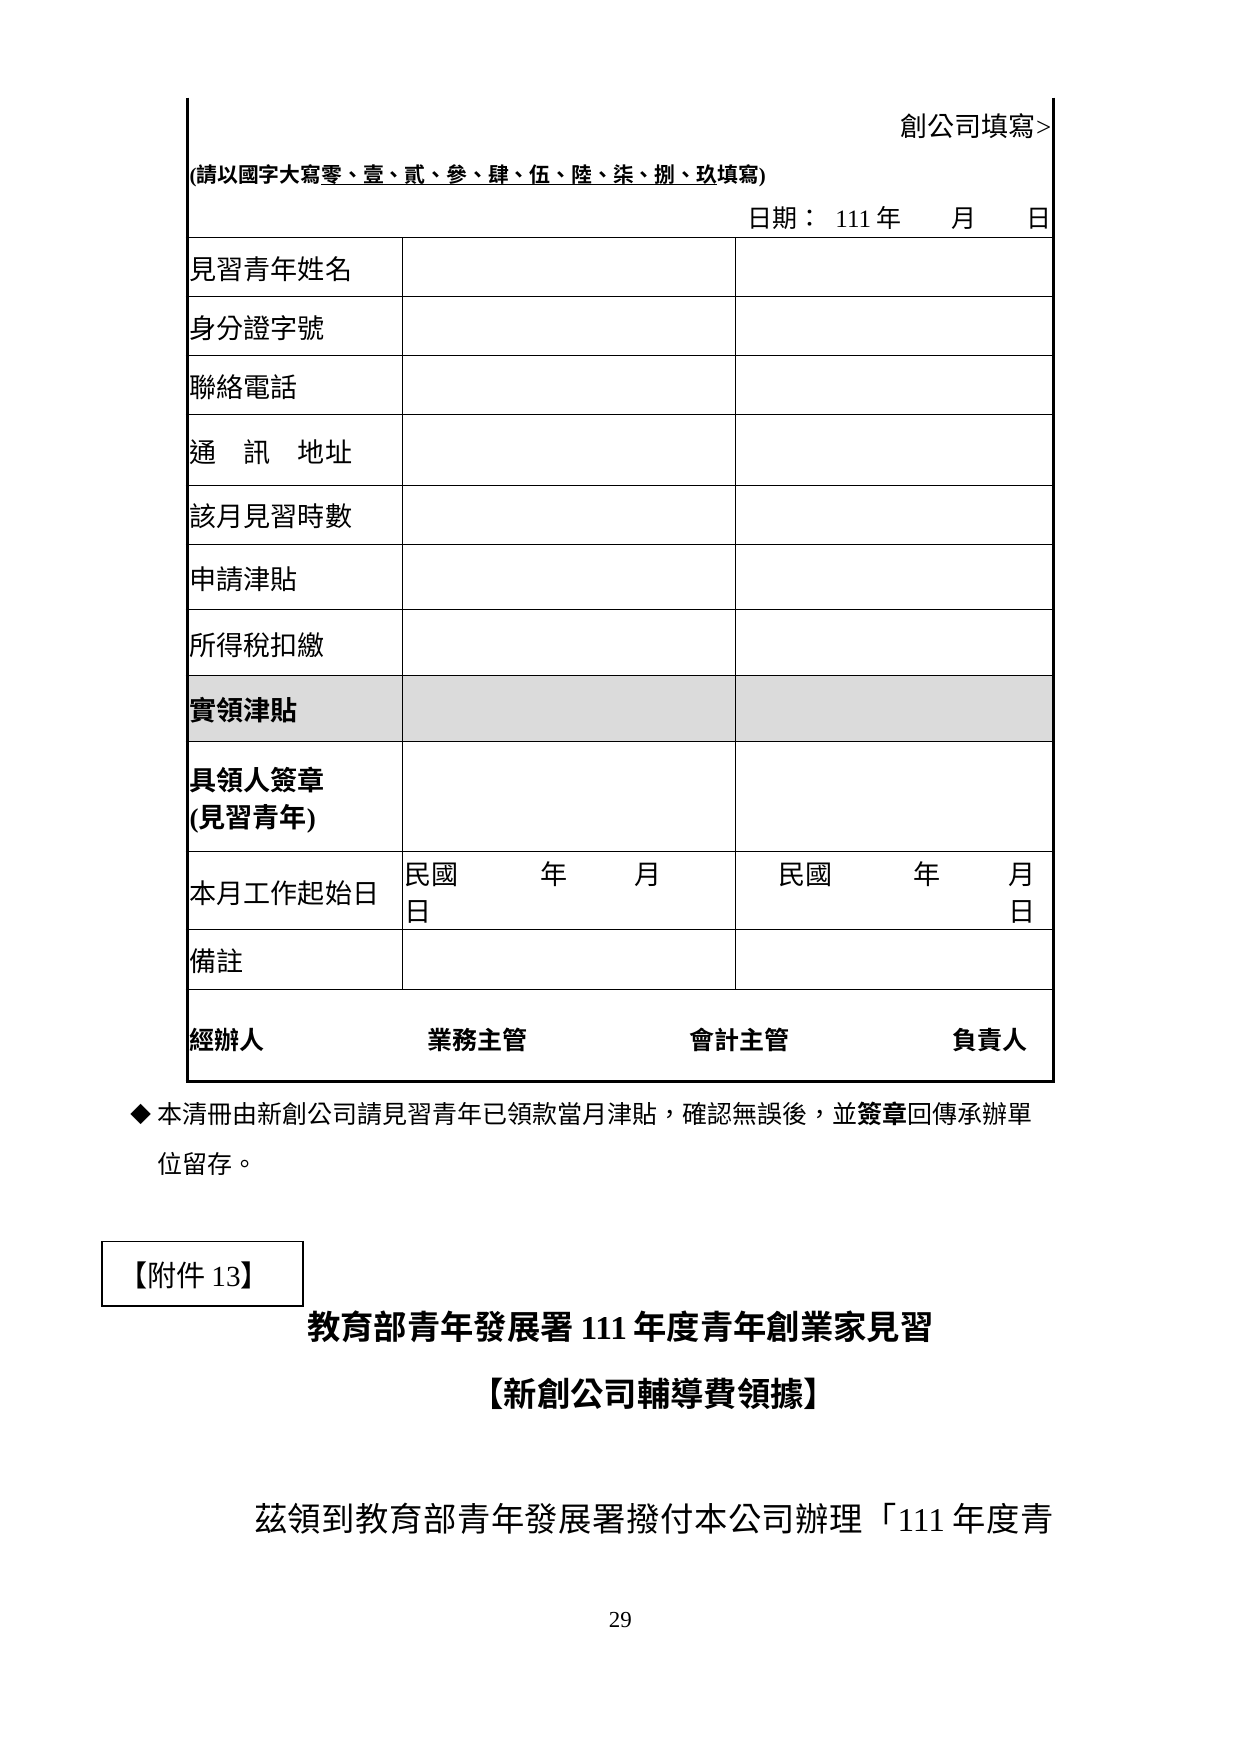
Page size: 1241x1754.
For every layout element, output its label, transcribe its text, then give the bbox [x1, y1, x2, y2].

table_cell [736, 238, 1052, 296]
table_cell [403, 610, 735, 675]
table_cell 創公司填寫> (請以國字大寫零、壹、貳、參、肆、伍、陸、柒、捌、玖填寫) 日期： 111年 月 日 [189, 98, 1052, 237]
text 茲領到教育部青年發展署撥付本公司辦理「111年度青 [187, 1475, 1053, 1537]
table_cell [403, 742, 735, 851]
text 【附件13】 [118, 1253, 287, 1295]
table_cell [736, 356, 1052, 414]
table_cell 實領津貼 [189, 676, 402, 741]
table_cell [736, 742, 1052, 851]
table_cell [403, 545, 735, 609]
text 教育部青年發展署111年度青年創業家見習 [187, 1300, 1053, 1350]
table_cell [736, 486, 1052, 544]
table_cell [403, 297, 735, 355]
table_cell [736, 297, 1052, 355]
table_cell 聯絡電話 [189, 356, 402, 414]
table_cell [736, 415, 1052, 484]
table_cell [736, 930, 1052, 988]
list 本清冊由新創公司請見習青年已領款當月津貼，確認無誤後，並簽章回傳承辦單位留存。 [128, 1083, 1053, 1183]
table_cell 民國 年 月 日 [403, 852, 735, 929]
table_cell [403, 676, 735, 741]
table_cell [736, 676, 1052, 741]
table_cell [736, 545, 1052, 609]
table_cell 身分證字號 [189, 297, 402, 355]
table_cell [403, 486, 735, 544]
table_cell 見習青年姓名 [189, 238, 402, 296]
table_cell [736, 610, 1052, 675]
table_cell [403, 238, 735, 296]
table_cell 民國 年 月 日 [736, 852, 1052, 929]
text [103, 1242, 302, 1305]
table_cell 通 訊 地址 [189, 415, 402, 484]
table_cell [403, 930, 735, 988]
table_cell 備註 [189, 930, 402, 988]
table_cell 所得稅扣繳 [189, 610, 402, 675]
table_cell 本月工作起始日 [189, 852, 402, 929]
table_cell 該月見習時數 [189, 486, 402, 544]
table_cell 具領人簽章 (見習青年) [189, 742, 402, 851]
table_cell 申請津貼 [189, 545, 402, 609]
table_cell 經辦人 業務主管 會計主管 負責人 [189, 990, 1052, 1080]
table_cell [403, 356, 735, 414]
table_cell [403, 415, 735, 484]
text 【新創公司輔導費領據】 [187, 1350, 1053, 1412]
